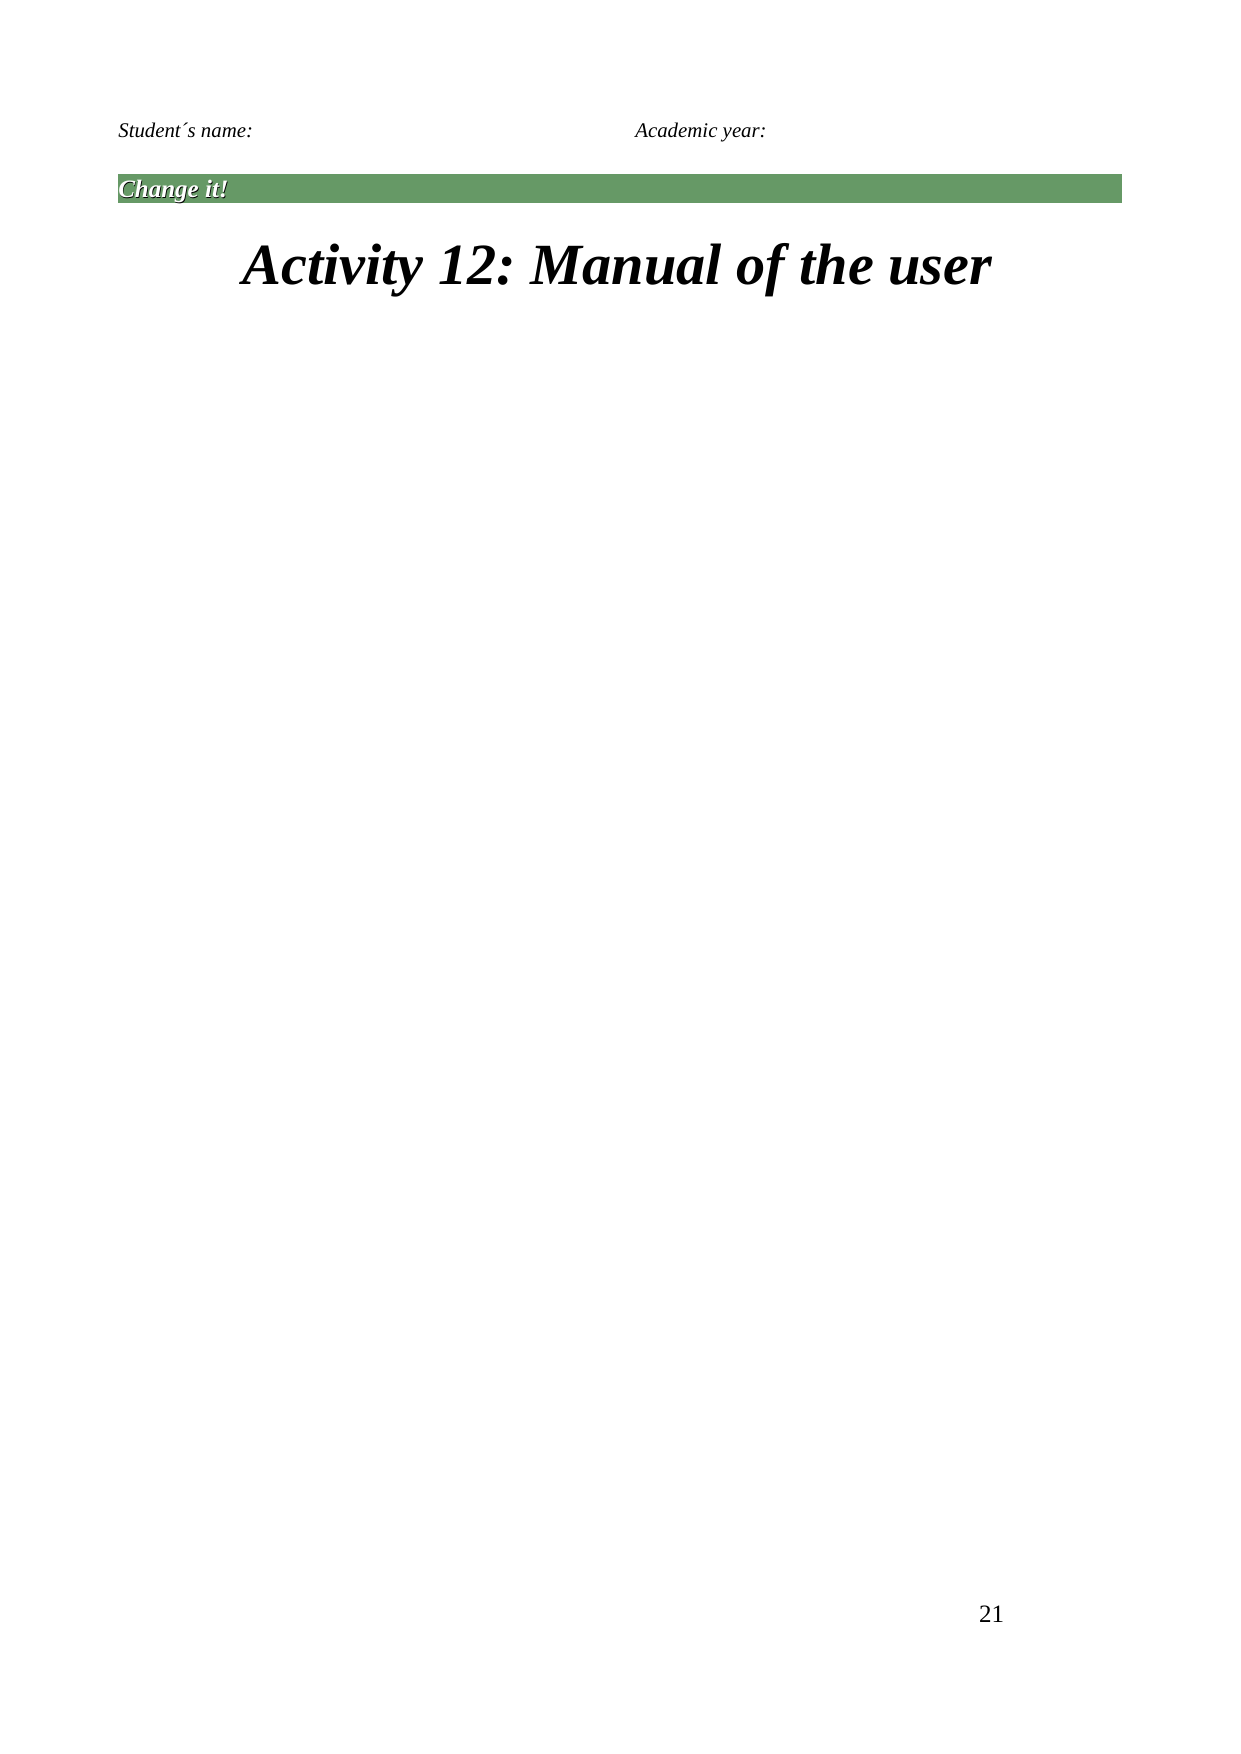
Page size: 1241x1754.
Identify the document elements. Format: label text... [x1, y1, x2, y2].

subtitle Activity 12: Manual of the user [118, 230, 1122, 297]
